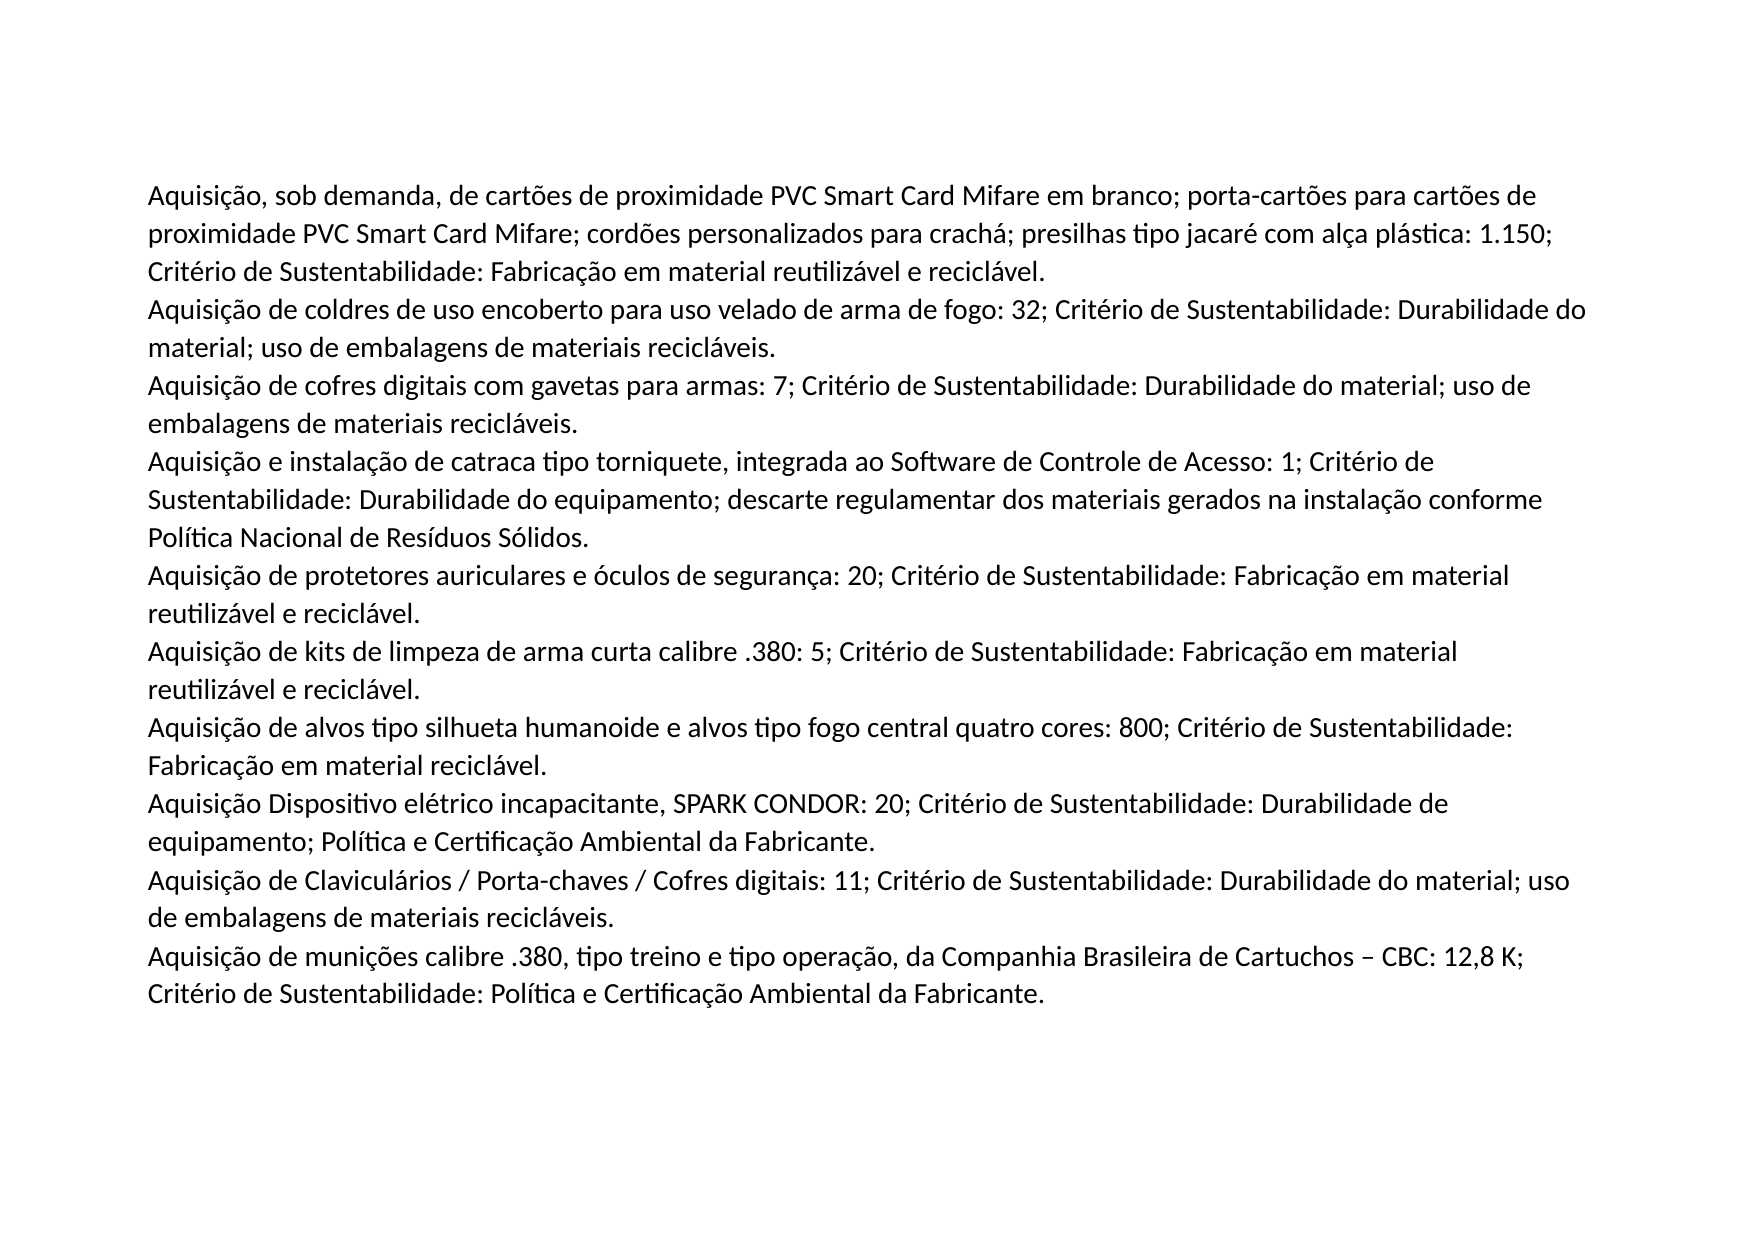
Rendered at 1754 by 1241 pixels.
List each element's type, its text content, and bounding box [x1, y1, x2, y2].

text Aquisição de Claviculários / Porta-chaves / Cofres digitais: 11; Critério de Sustentabilidade: Durabilidade do material; uso [148, 862, 1606, 897]
text Aquisição de kits de limpeza de arma curta calibre .380: 5; Critério de Sustentabilidade: Fabricação em material [148, 633, 1606, 669]
text Aquisição de alvos tipo silhueta humanoide e alvos tipo fogo central quatro cores: 800; Critério de Sustentabilidade: Fabricação em material reciclável. [148, 709, 1606, 783]
text Aquisição de cofres digitais com gavetas para armas: 7; Critério de Sustentabilidade: Durabilidade do material; uso de embalagens de materiais recicláveis. [148, 367, 1606, 441]
text Aquisição, sob demanda, de cartões de proximidade PVC Smart Card Mifare em branco; porta-cartões para cartões de proximidade PVC Smart Card Mifare; cordões personalizados para crachá; presilhas tipo jacaré com alça plástica: 1.150; Critério de Sustentabilidade: Fabricação em material reutilizável e reciclável. [148, 177, 1606, 289]
text Aquisição de coldres de uso encoberto para uso velado de arma de fogo: 32; Critério de Sustentabilidade: Durabilidade do material; uso de embalagens de materiais recicláveis. [148, 291, 1606, 365]
text de embalagens de materiais recicláveis. [148, 899, 1606, 935]
text Aquisição de munições calibre .380, tipo treino e tipo operação, da Companhia Brasileira de Cartuchos – CBC: 12,8 K; Critério de Sustentabilidade: Política e Certificação Ambiental da Fabricante. [148, 938, 1606, 1011]
text Aquisição Dispositivo elétrico incapacitante, SPARK CONDOR: 20; Critério de Sustentabilidade: Durabilidade de equipamento; Política e Certificação Ambiental da Fabricante. [148, 786, 1606, 859]
text Aquisição e instalação de catraca tipo torniquete, integrada ao Software de Controle de Acesso: 1; Critério de Sustentabilidade: Durabilidade do equipamento; descarte regulamentar dos materiais gerados na instalação conforme Política Nacional de Resíduos Sólidos. [148, 443, 1606, 555]
text Aquisição de protetores auriculares e óculos de segurança: 20; Critério de Sustentabilidade: Fabricação em material reutilizável e reciclável. [148, 557, 1606, 631]
text reutilizável e reciclável. [148, 671, 1606, 707]
